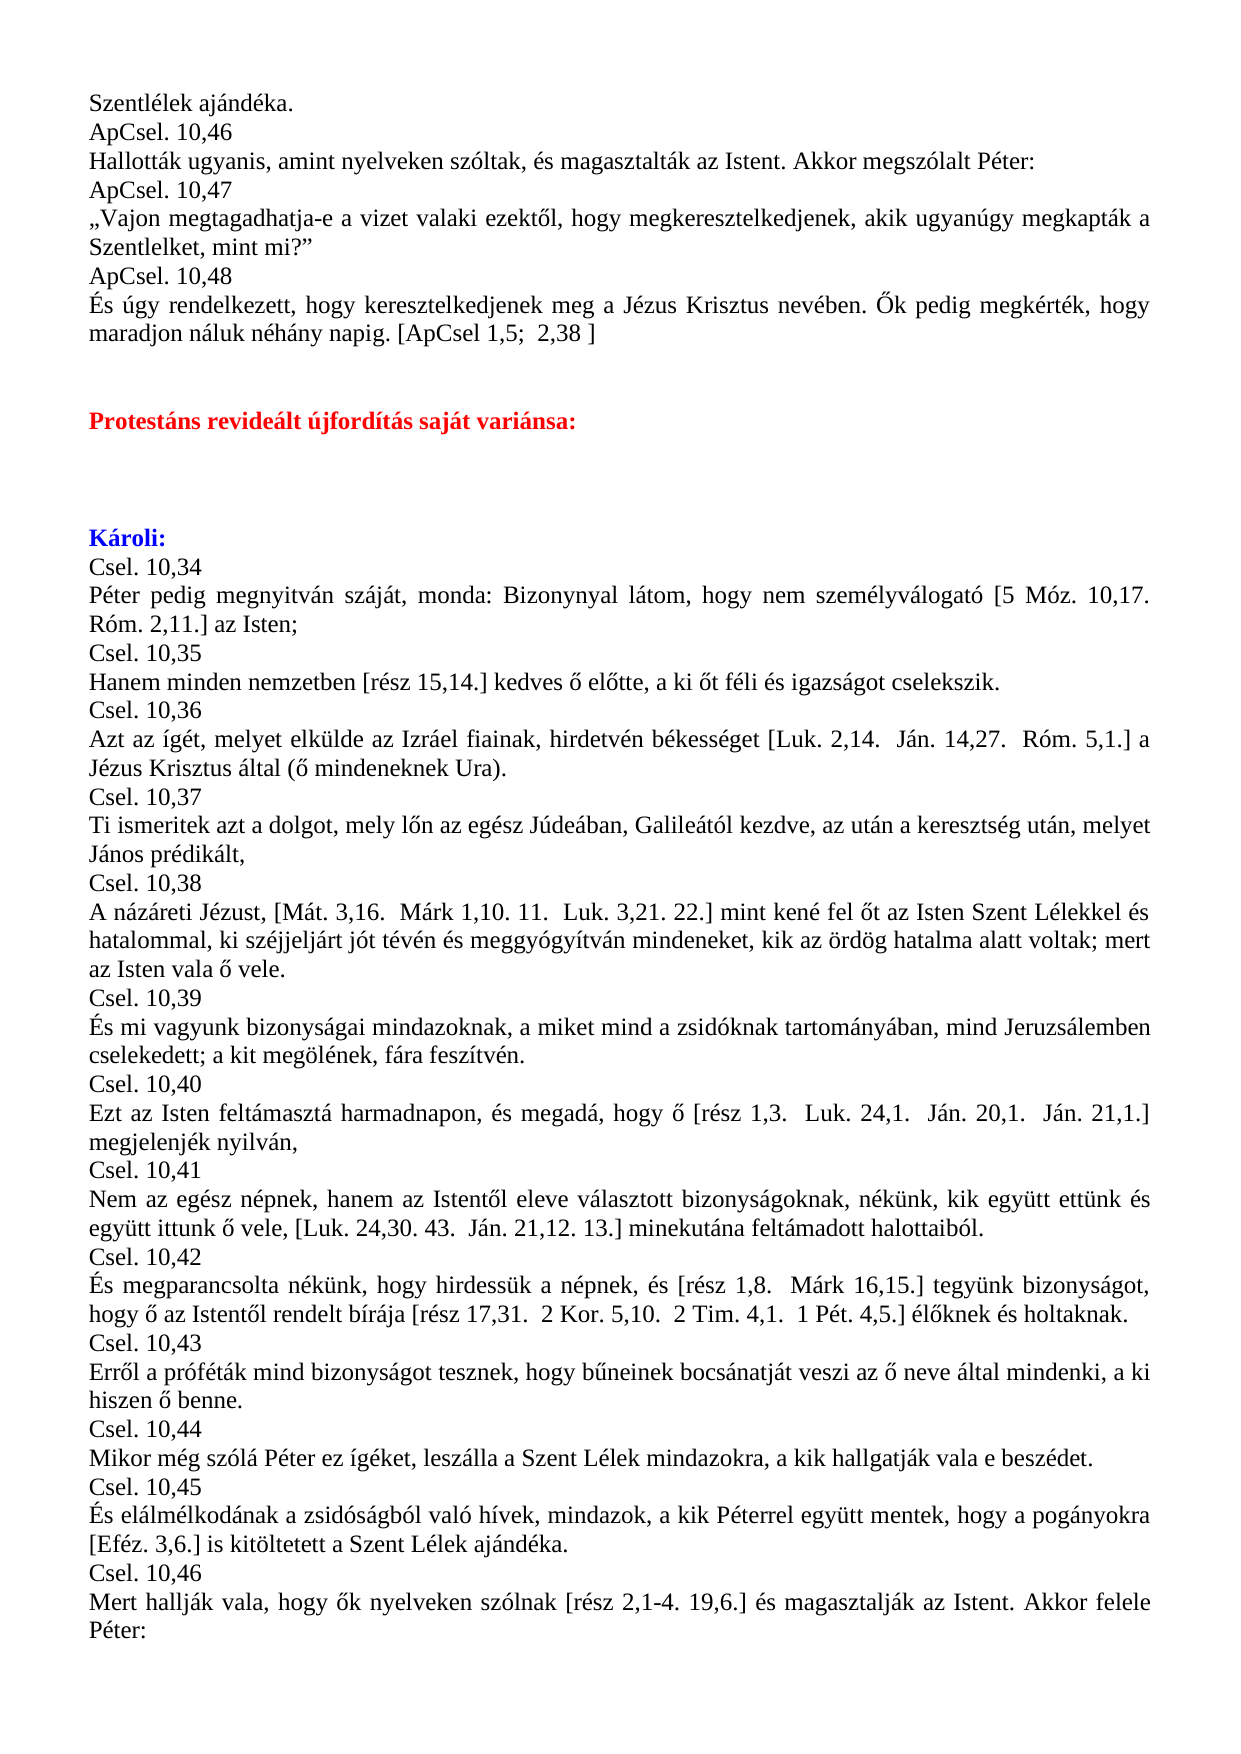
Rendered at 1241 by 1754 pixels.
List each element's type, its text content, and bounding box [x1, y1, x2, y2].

text Csel. 10,38 [88, 868, 1152, 897]
text Csel. 10,34 [88, 552, 1152, 580]
text Azt az ígét, melyet elkülde az Izráel fiainak, hirdetvén békességet [Luk. 2,14. Ján. 14,27. Róm. 5,1.] a Jézus Krisztus által (ő mindeneknek Ura). [88, 724, 1152, 782]
text Csel. 10,42 [88, 1242, 1152, 1270]
text Hanem minden nemzetben [rész 15,14.] kedves ő előtte, a ki őt féli és igazságot cselekszik. [88, 667, 1152, 695]
text Károli: [88, 523, 1152, 552]
text És úgy rendelkezett, hogy keresztelkedjenek meg a Jézus Krisztus nevében. Ők pedig megkérték, hogy maradjon náluk néhány napig. [ApCsel 1,5; 2,38 ] [88, 290, 1152, 347]
text Mert hallják vala, hogy ők nyelveken szólnak [rész 2,1-4. 19,6.] és magasztalják az Istent. Akkor felele Péter: [88, 1587, 1152, 1644]
text És elálmélkodának a zsidóságból való hívek, mindazok, a kik Péterrel együtt mentek, hogy a pogányokra [Eféz. 3,6.] is kitöltetett a Szent Lélek ajándéka. [88, 1500, 1152, 1558]
text ApCsel. 10,47 [88, 175, 1152, 203]
text Csel. 10,39 [88, 983, 1152, 1012]
text Protestáns revideált újfordítás saját variánsa: [88, 406, 1152, 435]
text Mikor még szólá Péter ez ígéket, leszálla a Szent Lélek mindazokra, a kik hallgatják vala e beszédet. [88, 1443, 1152, 1472]
text A názáreti Jézust, [Mát. 3,16. Márk 1,10. 11. Luk. 3,21. 22.] mint kené fel őt az Isten Szent Lélekkel és hatalommal, ki széjjeljárt jót tévén és meggyógyítván mindeneket, kik az ördög hatalma alatt voltak; mert az Isten vala ő vele. [88, 897, 1152, 983]
text ApCsel. 10,48 [88, 261, 1152, 290]
text Péter pedig megnyitván száját, monda: Bizonynyal látom, hogy nem személyválogató [5 Móz. 10,17. Róm. 2,11.] az Isten; [88, 580, 1152, 638]
text Csel. 10,40 [88, 1069, 1152, 1098]
text És mi vagyunk bizonyságai mindazoknak, a miket mind a zsidóknak tartományában, mind Jeruzsálemben cselekedett; a kit megölének, fára feszítvén. [88, 1012, 1152, 1069]
text Nem az egész népnek, hanem az Istentől eleve választott bizonyságoknak, nékünk, kik együtt ettünk és együtt ittunk ő vele, [Luk. 24,30. 43. Ján. 21,12. 13.] minekutána feltámadott halottaiból. [88, 1184, 1152, 1242]
text Ti ismeritek azt a dolgot, mely lőn az egész Júdeában, Galileától kezdve, az után a keresztség után, melyet János prédikált, [88, 810, 1152, 868]
text Szentlélek ajándéka. [88, 88, 1152, 117]
text És megparancsolta nékünk, hogy hirdessük a népnek, és [rész 1,8. Márk 16,15.] tegyünk bizonyságot, hogy ő az Istentől rendelt bírája [rész 17,31. 2 Kor. 5,10. 2 Tim. 4,1. 1 Pét. 4,5.] élőknek és holtaknak. [88, 1270, 1152, 1328]
text Csel. 10,37 [88, 782, 1152, 810]
text Csel. 10,45 [88, 1472, 1152, 1500]
text Csel. 10,46 [88, 1558, 1152, 1587]
text Ezt az Isten feltámasztá harmadnapon, és megadá, hogy ő [rész 1,3. Luk. 24,1. Ján. 20,1. Ján. 21,1.] megjelenjék nyilván, [88, 1098, 1152, 1155]
text „Vajon megtagadhatja-e a vizet valaki ezektől, hogy megkeresztelkedjenek, akik ugyanúgy megkapták a Szentlelket, mint mi?” [88, 203, 1152, 261]
text Csel. 10,44 [88, 1414, 1152, 1443]
text Hallották ugyanis, amint nyelveken szóltak, és magasztalták az Istent. Akkor megszólalt Péter: [88, 146, 1152, 175]
text Csel. 10,43 [88, 1328, 1152, 1357]
text Erről a próféták mind bizonyságot tesznek, hogy bűneinek bocsánatját veszi az ő neve által mindenki, a ki hiszen ő benne. [88, 1357, 1152, 1414]
text Csel. 10,41 [88, 1155, 1152, 1184]
text Csel. 10,36 [88, 695, 1152, 724]
text ApCsel. 10,46 [88, 117, 1152, 146]
text Csel. 10,35 [88, 638, 1152, 667]
